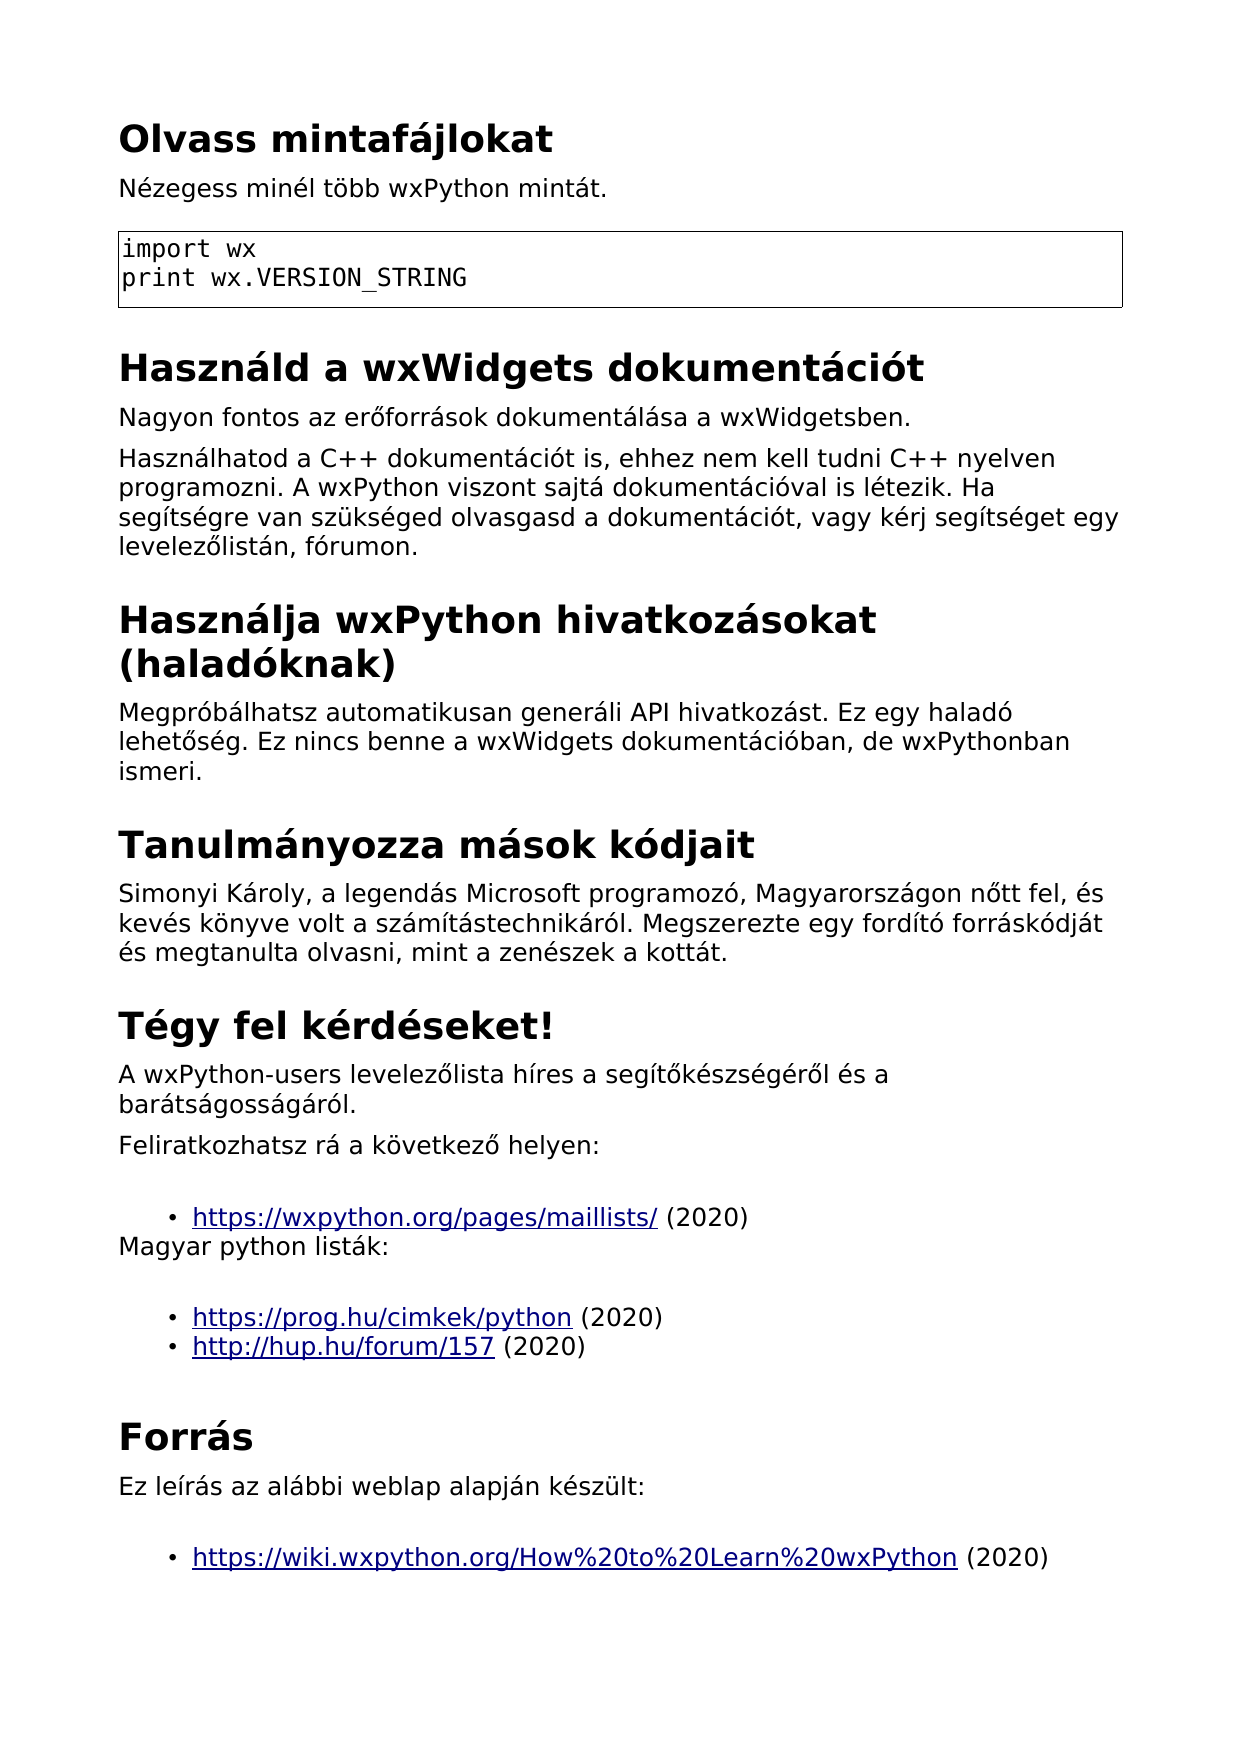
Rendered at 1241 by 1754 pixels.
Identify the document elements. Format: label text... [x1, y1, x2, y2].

subtitle Használja wxPython hivatkozásokat (haladóknak) [118, 599, 1122, 686]
text Nagyon fontos az erőforrások dokumentálása a wxWidgetsben. [118, 403, 1122, 432]
list https://wxpython.org/pages/maillists/ (2020) [177, 1203, 1122, 1232]
subtitle Tégy fel kérdéseket! [118, 1004, 1122, 1048]
text Simonyi Károly, a legendás Microsoft programozó, Magyarországon nőtt fel, és kevés könyve volt a számítástechnikáról. Megszerezte egy fordító forráskódját és megtanulta olvasni, mint a zenészek a kottát. [118, 879, 1122, 967]
subtitle Tanulmányozza mások kódjait [118, 823, 1122, 867]
list https://wiki.wxpython.org/How%20to%20Learn%20wxPython (2020) [177, 1543, 1122, 1572]
text Használhatod a C++ dokumentációt is, ehhez nem kell tudni C++ nyelven programozni. A wxPython viszont sajtá dokumentációval is létezik. Ha segítségre van szükséged olvasgasd a dokumentációt, vagy kérj segítséget egy levelezőlistán, fórumon. [118, 444, 1122, 561]
list http://hup.hu/forum/157 (2020) [177, 1332, 1122, 1361]
subtitle Olvass mintafájlokat [118, 118, 1122, 162]
subtitle Forrás [118, 1416, 1122, 1459]
text Megpróbálhatsz automatikusan generáli API hivatkozást. Ez egy haladó lehetőség. Ez nincs benne a wxWidgets dokumentációban, de wxPythonban ismeri. [118, 698, 1122, 786]
list https://prog.hu/cimkek/python (2020) [177, 1303, 1122, 1332]
table_header import wx print wx.VERSION_STRING [119, 232, 1122, 307]
text Nézegess minél több wxPython mintát. [118, 174, 1122, 203]
text Magyar python listák: [118, 1232, 1122, 1261]
text Ez leírás az alábbi weblap alapján készült: [118, 1472, 1122, 1501]
text A wxPython-users levelezőlista híres a segítőkészségéről és a barátságosságáról. [118, 1061, 1122, 1119]
text Feliratkozhatsz rá a következő helyen: [118, 1132, 1122, 1161]
subtitle Használd a wxWidgets dokumentációt [118, 347, 1122, 390]
